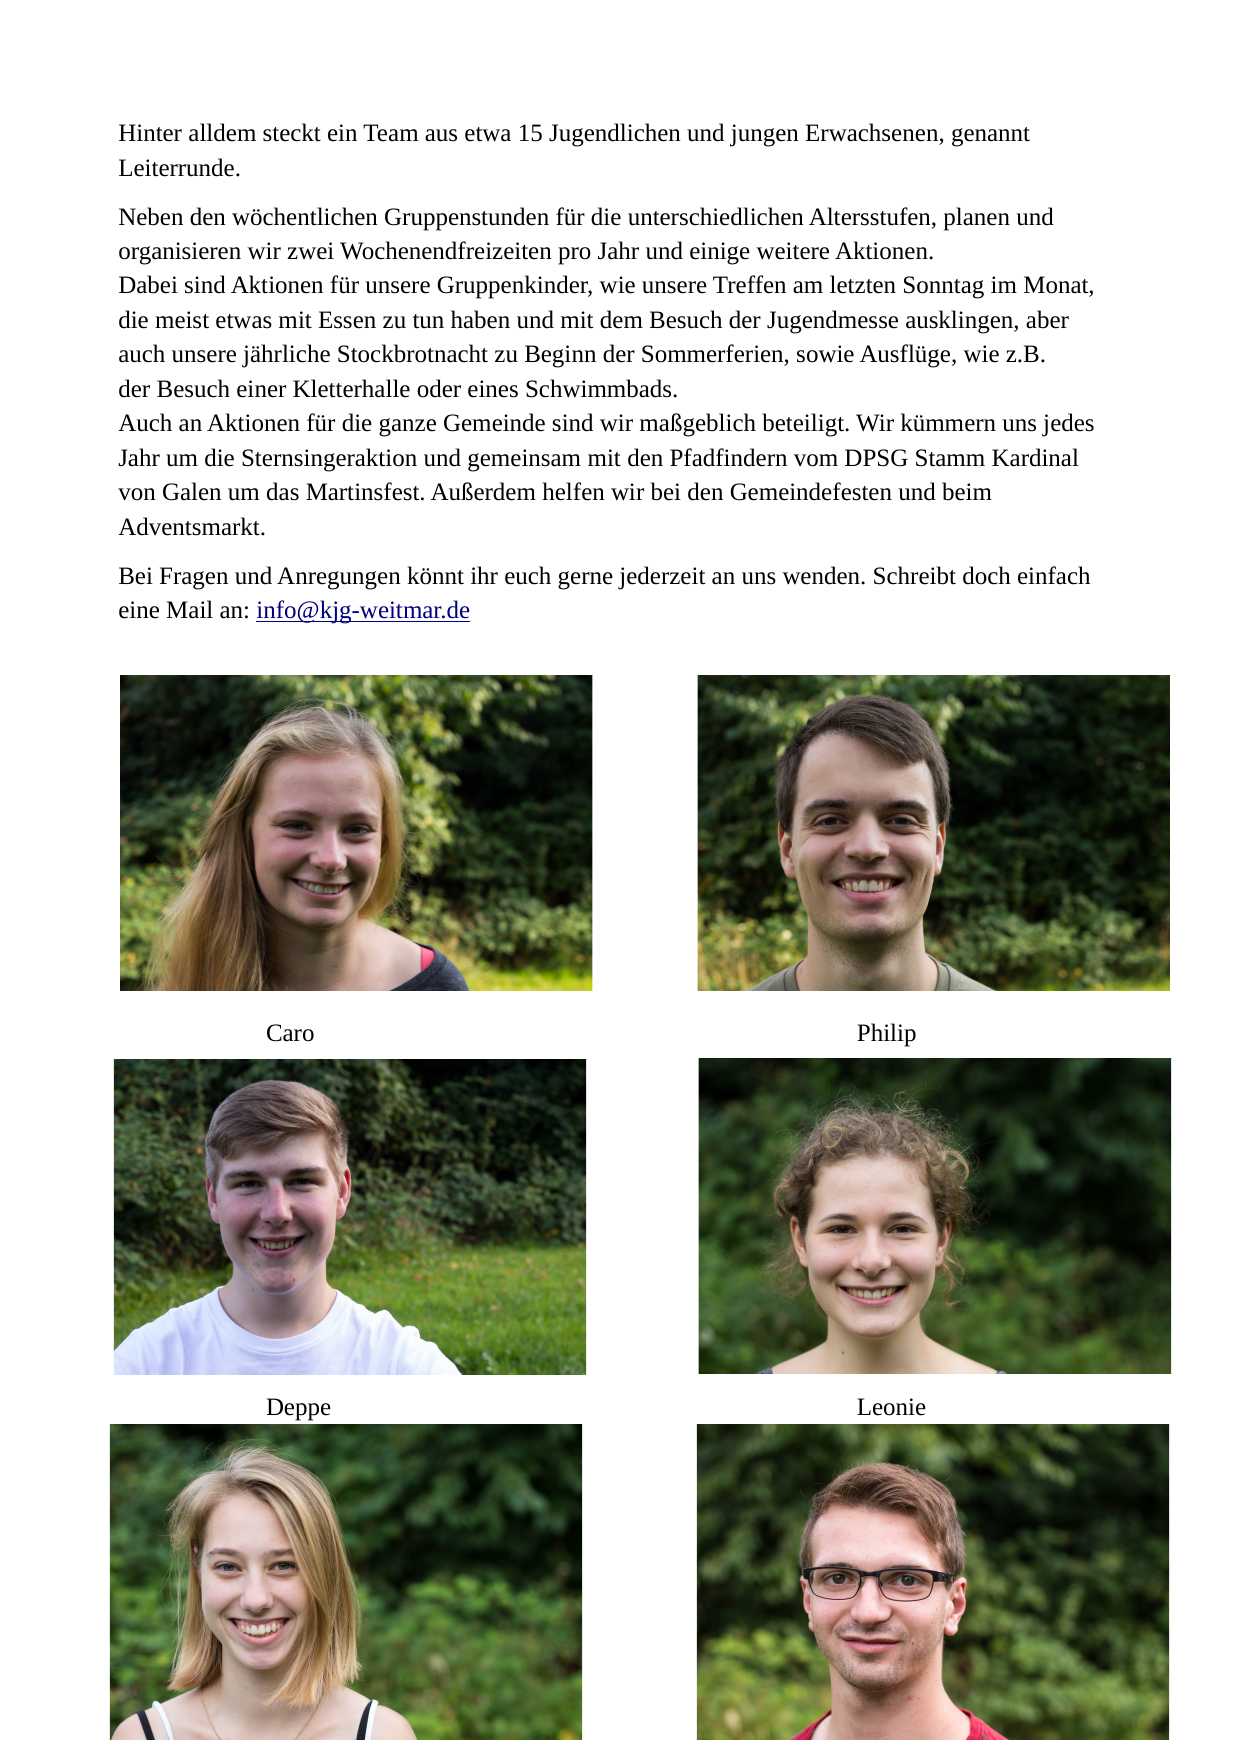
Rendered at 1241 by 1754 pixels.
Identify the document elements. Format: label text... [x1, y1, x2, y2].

text Deppe Leonie [118, 1392, 1122, 1421]
text Hinter alldem steckt ein Team aus etwa 15 Jugendlichen und jungen Erwachsenen, genannt Leiterrunde. [118, 118, 1122, 181]
picture [109, 1424, 583, 1740]
picture [698, 1058, 1172, 1374]
text Neben den wöchentlichen Gruppenstunden für die unterschiedlichen Altersstufen, planen und organisieren wir zwei Wochenendfreizeiten pro Jahr und einige weitere Aktionen. Dabei sind Aktionen für unsere Gruppenkinder, wie unsere Treffen am letzten Sonntag im Monat, die meist etwas mit Essen zu tun haben und mit dem Besuch der Jugendmesse ausklingen, aber auch unsere jährliche Stockbrotnacht zu Beginn der Sommerferien, sowie Ausflüge, wie z.B. der Besuch einer Kletterhalle oder eines Schwimmbads. Auch an Aktionen für die ganze Gemeinde sind wir maßgeblich beteiligt. Wir kümmern uns jedes Jahr um die Sternsingeraktion und gemeinsam mit den Pfadfindern vom DPSG Stamm Kardinal von Galen um das Martinsfest. Außerdem helfen wir bei den Gemeindefesten und beim Adventsmarkt. [118, 202, 1122, 541]
picture [696, 1424, 1170, 1740]
text Caro Philip [118, 1018, 1122, 1047]
picture [113, 1059, 587, 1375]
picture [120, 675, 593, 991]
text Bei Fragen und Anregungen könnt ihr euch gerne jederzeit an uns wenden. Schreibt doch einfach eine Mail an: info@kjg-weitmar.de [118, 561, 1122, 624]
picture [697, 675, 1170, 991]
